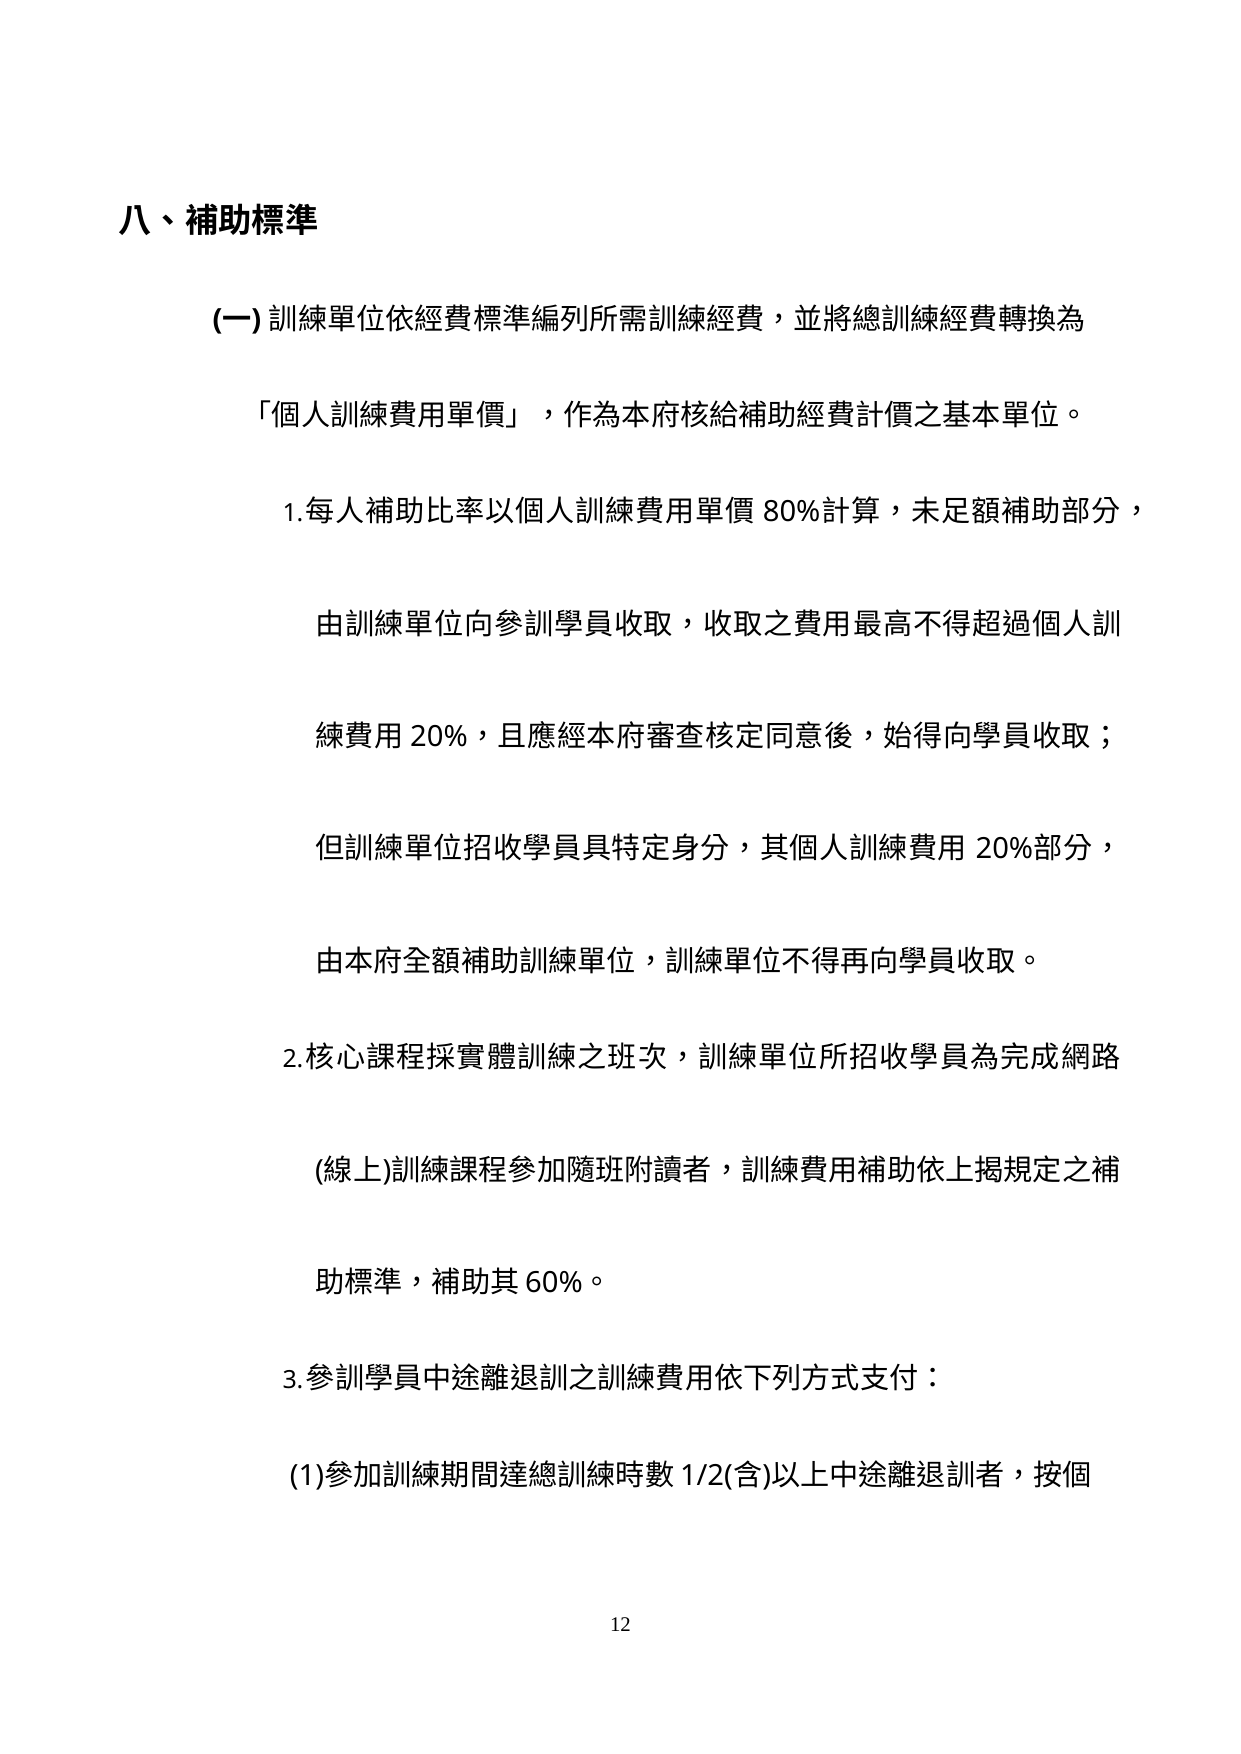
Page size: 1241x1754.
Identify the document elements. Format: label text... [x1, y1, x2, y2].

list 核心課程採實體訓練之班次，訓練單位所招收學員為完成網路(線上)訓練課程參加隨班附讀者，訓練費用補助依上揭規定之補助標準，補助其60%。 [282, 1017, 1122, 1317]
list 八、補助標準 [118, 180, 1122, 255]
list 「個人訓練費用單價」，作為本府核給補助經費計價之基本單位。 [212, 375, 1122, 450]
list 參訓學員中途離退訓之訓練費用依下列方式支付： [282, 1339, 1122, 1414]
list (1)參加訓練期間達總訓練時數1/2(含)以上中途離退訓者，按個 [282, 1435, 1122, 1510]
list (一) 訓練單位依經費標準編列所需訓練經費，並將總訓練經費轉換為 [212, 279, 1122, 354]
list 每人補助比率以個人訓練費用單價80%計算，未足額補助部分，由訓練單位向參訓學員收取，收取之費用最高不得超過個人訓練費用20%，且應經本府審查核定同意後，始得向學員收取；但訓練單位招收學員具特定身分，其個人訓練費用20%部分，由本府全額補助訓練單位，訓練單位不得再向學員收取。 [282, 471, 1122, 996]
